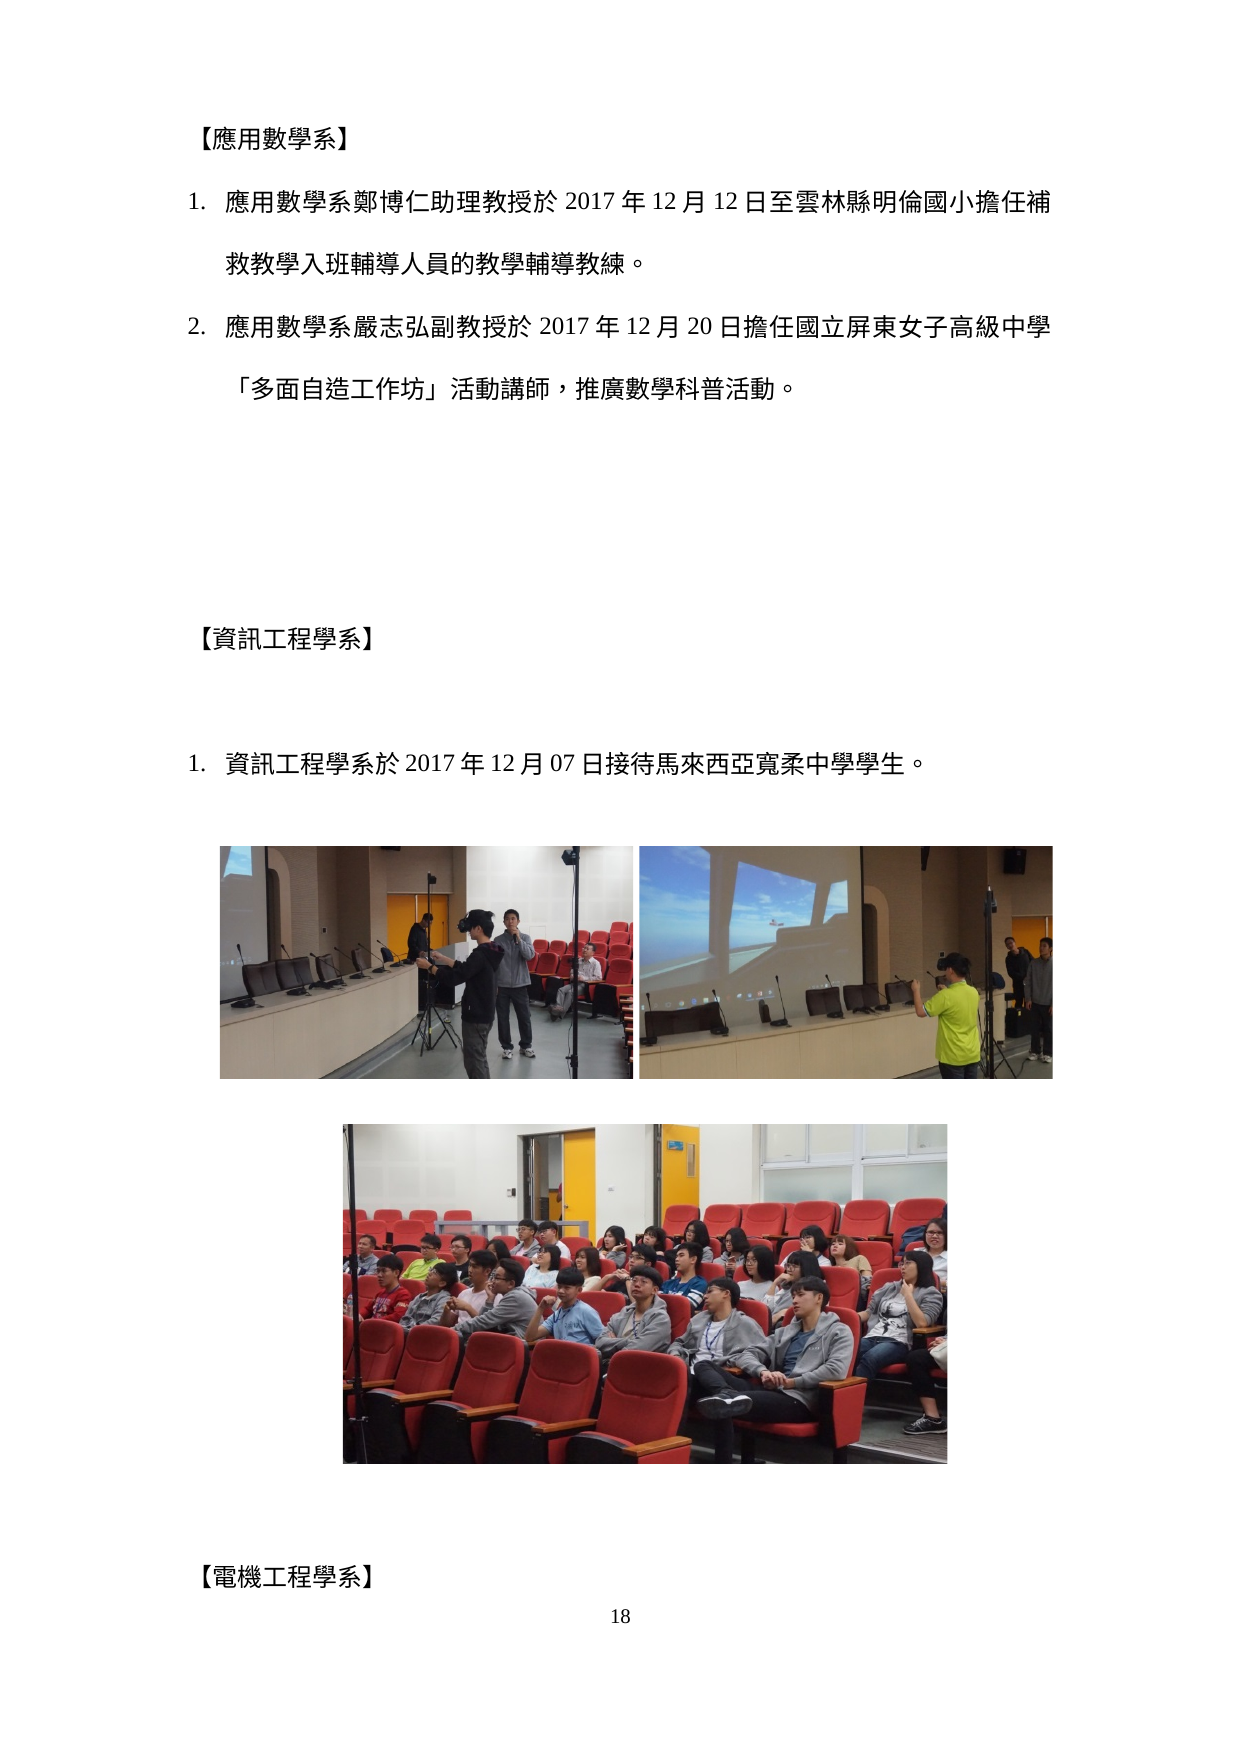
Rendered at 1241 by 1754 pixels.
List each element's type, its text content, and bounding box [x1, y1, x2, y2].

text 1. 應用數學系鄭博仁助理教授於2017年12月12日至雲林縣明倫國小擔任補救教學入班輔導人員的教學輔導教練。 [187, 159, 1053, 284]
text 1. 資訊工程學系於2017年12月07日接待馬來西亞寬柔中學學生。 [187, 721, 1053, 784]
text 【應用數學系】 [187, 96, 1053, 159]
text 【資訊工程學系】 [187, 596, 1053, 659]
text 【電機工程學系】 [187, 1534, 1053, 1596]
text 2. 應用數學系嚴志弘副教授於2017年12月20日擔任國立屏東女子高級中學「多面自造工作坊」活動講師，推廣數學科普活動。 [187, 284, 1053, 409]
